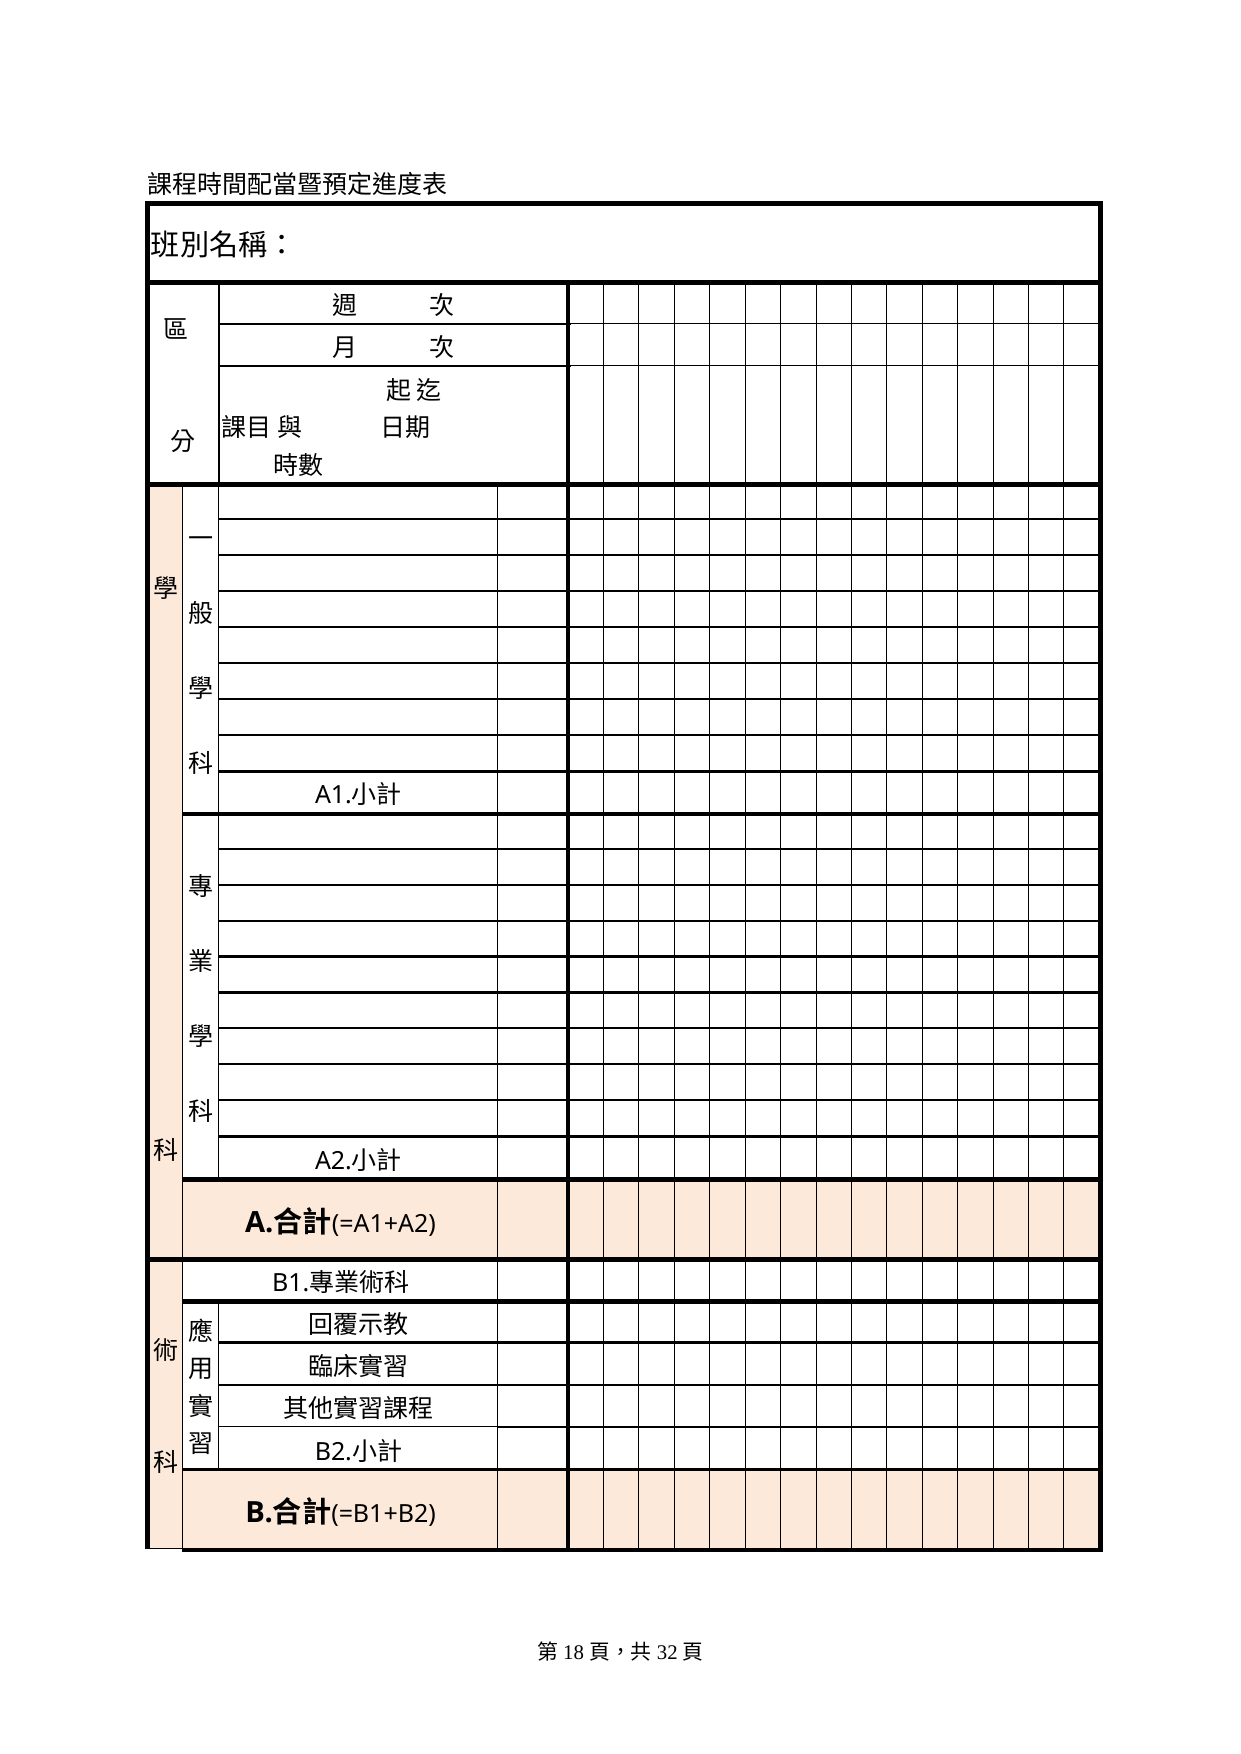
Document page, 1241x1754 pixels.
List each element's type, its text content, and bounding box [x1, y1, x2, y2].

table_cell [498, 1138, 566, 1177]
table_cell [570, 1471, 603, 1548]
table_cell [817, 700, 851, 733]
table_cell [887, 1138, 922, 1177]
table_cell [1064, 850, 1098, 883]
table_cell [994, 1029, 1028, 1063]
table_cell 月 次 [220, 325, 566, 365]
table_cell [1064, 1138, 1098, 1177]
table_cell [958, 773, 993, 812]
table_cell [781, 628, 816, 662]
table_cell [604, 1182, 638, 1257]
table_cell [1029, 1344, 1063, 1383]
table_cell [852, 1182, 886, 1257]
table_cell [570, 736, 603, 769]
table_cell [1029, 664, 1063, 698]
table_cell [498, 520, 566, 554]
table_cell [781, 1101, 816, 1135]
table_cell [817, 1182, 851, 1257]
table_cell [675, 1029, 709, 1063]
table_cell [887, 1428, 922, 1468]
table_cell [887, 994, 922, 1027]
table_cell [958, 1138, 993, 1177]
table_cell [639, 958, 674, 991]
table_cell [710, 487, 745, 518]
table_cell [604, 592, 638, 626]
table_cell [923, 1344, 957, 1383]
table_cell [817, 922, 851, 955]
table_cell [219, 736, 497, 769]
table_cell [817, 487, 851, 518]
table_cell [604, 773, 638, 812]
table_cell [781, 1304, 816, 1341]
table_cell [498, 736, 566, 769]
table_cell [1029, 736, 1063, 769]
table_cell [219, 886, 497, 919]
table_cell [958, 628, 993, 662]
table_cell [570, 1262, 603, 1299]
table_cell [852, 520, 886, 554]
table_cell [710, 1138, 745, 1177]
table_cell [1064, 886, 1098, 919]
table_cell [710, 285, 745, 323]
table_cell [639, 628, 674, 662]
table_cell [570, 1304, 603, 1341]
table_cell [852, 1138, 886, 1177]
table_cell [994, 1386, 1028, 1426]
table_cell [1064, 773, 1098, 812]
table_cell [710, 816, 745, 848]
table_cell [923, 1428, 957, 1468]
table_cell [958, 664, 993, 698]
table_cell [1029, 958, 1063, 991]
table_cell [994, 556, 1028, 590]
table_cell [604, 886, 638, 919]
table_cell [746, 958, 780, 991]
table_cell [781, 324, 816, 365]
table_cell [923, 773, 957, 812]
table_cell [923, 922, 957, 955]
table_cell [498, 664, 566, 698]
table_cell [958, 1029, 993, 1063]
table_cell [1029, 1138, 1063, 1177]
table_cell [887, 886, 922, 919]
table_cell [604, 1262, 638, 1299]
table_cell [994, 1304, 1028, 1341]
table_cell [746, 816, 780, 848]
table_cell [958, 1262, 993, 1299]
table_cell [604, 664, 638, 698]
table_cell [639, 1344, 674, 1383]
table_cell [710, 773, 745, 812]
table_cell [639, 1304, 674, 1341]
table_cell [887, 487, 922, 518]
table_cell [219, 994, 497, 1027]
table_cell [1064, 736, 1098, 769]
table_cell [498, 1101, 566, 1135]
table_cell [887, 664, 922, 698]
table_cell [1064, 628, 1098, 662]
table_cell [710, 1029, 745, 1063]
table_cell [1064, 700, 1098, 733]
table_cell [1064, 1386, 1098, 1426]
table_cell [958, 922, 993, 955]
table_cell [781, 592, 816, 626]
table_cell [710, 1065, 745, 1099]
table_cell [923, 628, 957, 662]
table_cell [817, 664, 851, 698]
table_cell [817, 285, 851, 323]
table_cell [994, 700, 1028, 733]
table_cell [994, 994, 1028, 1027]
table_cell [604, 520, 638, 554]
table_cell [887, 1029, 922, 1063]
table_cell [1064, 592, 1098, 626]
table_cell [1029, 886, 1063, 919]
table_cell [570, 556, 603, 590]
table_cell [604, 1344, 638, 1383]
table_cell [746, 366, 780, 482]
table_cell [817, 520, 851, 554]
table_cell [498, 1065, 566, 1099]
table_cell [887, 700, 922, 733]
table_cell [1064, 1029, 1098, 1063]
table_cell [746, 520, 780, 554]
table_cell [887, 556, 922, 590]
table_cell [639, 1428, 674, 1468]
table_cell [1064, 1471, 1098, 1548]
table_cell [852, 487, 886, 518]
table_cell [852, 1471, 886, 1548]
table_cell [746, 592, 780, 626]
table_cell [639, 1386, 674, 1426]
table_cell [498, 1262, 566, 1299]
table_cell [675, 1065, 709, 1099]
table_cell 回覆示教 [219, 1304, 497, 1341]
table_cell [1064, 1428, 1098, 1468]
table_cell [746, 1428, 780, 1468]
table_cell [570, 487, 603, 518]
table_cell [675, 1344, 709, 1383]
table_cell [1029, 285, 1063, 323]
table_cell [675, 1138, 709, 1177]
table_cell [1064, 324, 1098, 365]
table_cell [994, 922, 1028, 955]
table_cell [817, 1344, 851, 1383]
table_cell [852, 773, 886, 812]
table_cell [604, 1428, 638, 1468]
table_cell [1029, 816, 1063, 848]
table_cell [675, 664, 709, 698]
table_cell [604, 556, 638, 590]
table_cell [1029, 773, 1063, 812]
table_cell [639, 487, 674, 518]
table_cell B1.專業術科 [183, 1262, 497, 1299]
table_cell [746, 886, 780, 919]
table_cell [958, 994, 993, 1027]
table_cell [781, 922, 816, 955]
table_cell [746, 1344, 780, 1383]
table_cell [994, 664, 1028, 698]
table_cell [994, 1182, 1028, 1257]
table_cell [710, 1304, 745, 1341]
table_cell [570, 664, 603, 698]
table_cell [746, 1182, 780, 1257]
table_cell [852, 592, 886, 626]
table_cell [887, 850, 922, 883]
table_cell [958, 285, 993, 323]
table_cell [570, 773, 603, 812]
table_cell [498, 1182, 566, 1257]
table_cell [498, 922, 566, 955]
table_cell [958, 850, 993, 883]
table_cell [817, 1101, 851, 1135]
table_cell [781, 1029, 816, 1063]
table_cell [958, 1101, 993, 1135]
table_cell [570, 520, 603, 554]
table_cell [570, 994, 603, 1027]
table_cell [1029, 1101, 1063, 1135]
table_cell [639, 1471, 674, 1548]
table_cell [604, 1138, 638, 1177]
table_cell [710, 628, 745, 662]
table_cell [781, 487, 816, 518]
table_cell [887, 592, 922, 626]
table_cell [852, 922, 886, 955]
table_cell [994, 1428, 1028, 1468]
table_cell [994, 628, 1028, 662]
table_cell [1064, 1182, 1098, 1257]
table_cell [219, 816, 497, 848]
table_cell [604, 958, 638, 991]
table_cell [604, 628, 638, 662]
table_cell [675, 1471, 709, 1548]
table_cell [570, 366, 603, 482]
table_cell [958, 1065, 993, 1099]
table_cell [675, 1428, 709, 1468]
table_cell [746, 922, 780, 955]
table_cell [675, 556, 709, 590]
table_cell [746, 994, 780, 1027]
table_cell [1029, 1428, 1063, 1468]
table_cell [219, 487, 497, 518]
table_cell [675, 285, 709, 323]
table_cell [639, 1262, 674, 1299]
table_cell [852, 736, 886, 769]
table_cell [887, 736, 922, 769]
table_cell [219, 922, 497, 955]
table_cell [746, 736, 780, 769]
table_cell [958, 520, 993, 554]
table_cell [958, 1386, 993, 1426]
table_cell [710, 994, 745, 1027]
table_cell [887, 628, 922, 662]
table_cell [675, 886, 709, 919]
table_cell [710, 324, 745, 365]
table_cell [219, 850, 497, 883]
table_cell [817, 886, 851, 919]
table_cell [1029, 366, 1063, 482]
table_cell [852, 958, 886, 991]
table_cell [604, 922, 638, 955]
table_cell [781, 736, 816, 769]
table_cell [675, 736, 709, 769]
table_cell [1064, 285, 1098, 323]
table_cell [994, 886, 1028, 919]
table_cell [604, 700, 638, 733]
table_cell [498, 1029, 566, 1063]
table_cell [675, 700, 709, 733]
table_cell [498, 1304, 566, 1341]
table_cell [887, 1101, 922, 1135]
table_cell [639, 736, 674, 769]
table_cell [852, 664, 886, 698]
table_cell [1064, 922, 1098, 955]
table_cell [958, 816, 993, 848]
table_cell [887, 1182, 922, 1257]
table_cell [958, 1304, 993, 1341]
table_cell 起 迄 課目 與 日期 時數 [220, 367, 566, 482]
table_cell [1064, 816, 1098, 848]
table_cell [781, 994, 816, 1027]
table_cell [498, 773, 566, 812]
table_cell [852, 700, 886, 733]
table_cell [923, 850, 957, 883]
table_cell [923, 487, 957, 518]
table_cell [570, 850, 603, 883]
table_cell [219, 628, 497, 662]
table_cell [994, 1471, 1028, 1548]
table_cell [817, 628, 851, 662]
table_cell 一 般 學 科 [183, 487, 218, 812]
table_cell [852, 816, 886, 848]
table_cell [887, 520, 922, 554]
table_cell [710, 958, 745, 991]
table_cell [675, 922, 709, 955]
table_cell [604, 1386, 638, 1426]
table_cell [852, 1428, 886, 1468]
table_cell [639, 324, 674, 365]
table_cell [923, 1065, 957, 1099]
table_cell [570, 886, 603, 919]
table_cell [923, 1101, 957, 1135]
table_cell [604, 324, 638, 365]
table_cell [675, 773, 709, 812]
table_cell [219, 958, 497, 991]
table_cell [852, 886, 886, 919]
subtitle 課程時間配當暨預定進度表 [148, 164, 1092, 201]
table_cell [887, 324, 922, 365]
table_cell [1064, 556, 1098, 590]
table_cell [887, 1262, 922, 1299]
table_cell [781, 1182, 816, 1257]
table_cell [781, 816, 816, 848]
table_cell [1029, 1065, 1063, 1099]
table_cell 其他實習課程 [219, 1386, 497, 1426]
table_cell [710, 1262, 745, 1299]
table_cell [994, 736, 1028, 769]
table_cell [219, 1101, 497, 1135]
table_cell [1029, 1386, 1063, 1426]
table_cell [498, 592, 566, 626]
table_cell [639, 816, 674, 848]
table_cell [781, 1344, 816, 1383]
table_cell [639, 592, 674, 626]
table_cell [781, 1471, 816, 1548]
table_cell [994, 366, 1028, 482]
table_cell [1064, 1065, 1098, 1099]
table_cell [570, 1065, 603, 1099]
table_cell [958, 487, 993, 518]
table_cell [746, 850, 780, 883]
table_cell [852, 1029, 886, 1063]
table_cell [604, 1101, 638, 1135]
table_cell [887, 922, 922, 955]
table_cell [958, 958, 993, 991]
table_cell [958, 1344, 993, 1383]
table_cell [923, 592, 957, 626]
table_cell [1064, 487, 1098, 518]
table_header 班別名稱： [150, 206, 1098, 280]
table_cell [1064, 958, 1098, 991]
table_cell [1064, 1304, 1098, 1341]
table_cell [675, 1304, 709, 1341]
table_cell [923, 324, 957, 365]
table_cell [852, 285, 886, 323]
table_cell B.合計(=B1+B2) [183, 1471, 497, 1548]
table_cell [498, 1386, 566, 1426]
table_cell [923, 664, 957, 698]
table_cell [746, 1471, 780, 1548]
table_cell [639, 850, 674, 883]
table_cell [639, 886, 674, 919]
table_cell [817, 816, 851, 848]
table_cell [639, 1029, 674, 1063]
table_cell [1064, 520, 1098, 554]
table_cell [994, 1065, 1028, 1099]
table_cell [781, 958, 816, 991]
table_cell [994, 285, 1028, 323]
table_cell A2.小計 [219, 1138, 497, 1177]
table_cell [498, 994, 566, 1027]
table_cell [1064, 664, 1098, 698]
table_cell [923, 958, 957, 991]
table_cell [852, 1344, 886, 1383]
table_cell [1029, 628, 1063, 662]
table_cell [781, 1386, 816, 1426]
table_cell [746, 1386, 780, 1426]
table_cell [570, 700, 603, 733]
table_cell [852, 1304, 886, 1341]
table_cell [887, 1386, 922, 1426]
table_cell [570, 1182, 603, 1257]
table_cell [675, 1101, 709, 1135]
table_cell [710, 1344, 745, 1383]
table_cell [852, 850, 886, 883]
table_cell 應用實習 [183, 1304, 218, 1468]
table_cell [781, 664, 816, 698]
table_cell [817, 324, 851, 365]
table_cell [817, 850, 851, 883]
table_cell [746, 324, 780, 365]
table_cell [1064, 366, 1098, 482]
table_cell [852, 628, 886, 662]
table_cell [781, 1262, 816, 1299]
table_cell [570, 1386, 603, 1426]
table_cell [710, 520, 745, 554]
table_cell [639, 1065, 674, 1099]
table_cell [498, 628, 566, 662]
table_cell [923, 366, 957, 482]
table_cell [675, 592, 709, 626]
table_cell [746, 1029, 780, 1063]
table_cell [923, 285, 957, 323]
table_cell [710, 1471, 745, 1548]
table_cell [498, 1344, 566, 1383]
table_cell [1029, 850, 1063, 883]
table_cell [639, 285, 674, 323]
table_cell [639, 520, 674, 554]
table_cell [710, 1182, 745, 1257]
table_cell [570, 1344, 603, 1383]
table_cell [746, 1304, 780, 1341]
table_cell [746, 1101, 780, 1135]
table_cell [498, 487, 566, 518]
table_cell [639, 1101, 674, 1135]
table_cell [498, 700, 566, 733]
table_cell [958, 366, 993, 482]
table_cell [923, 1471, 957, 1548]
table_cell [219, 1029, 497, 1063]
table_cell 專 業 學 科 [183, 816, 218, 1177]
table_cell [852, 1065, 886, 1099]
table_cell [817, 1386, 851, 1426]
table_cell [781, 1065, 816, 1099]
table_cell [570, 592, 603, 626]
table_cell [887, 773, 922, 812]
table_cell [639, 700, 674, 733]
table_cell [1029, 1304, 1063, 1341]
table_cell [746, 487, 780, 518]
table_cell [923, 1182, 957, 1257]
table_cell [852, 556, 886, 590]
table_cell [887, 1344, 922, 1383]
table_cell [746, 1262, 780, 1299]
table_cell [994, 1101, 1028, 1135]
table_cell B2.小計 [219, 1427, 497, 1468]
table_cell [958, 592, 993, 626]
table_cell [887, 285, 922, 323]
table_cell [604, 736, 638, 769]
table_cell [887, 1065, 922, 1099]
table_cell [923, 700, 957, 733]
table_cell [604, 285, 638, 323]
table_cell [498, 850, 566, 883]
table_cell [958, 324, 993, 365]
table_cell [781, 700, 816, 733]
table_cell [570, 1138, 603, 1177]
table_cell [781, 850, 816, 883]
table_cell [675, 958, 709, 991]
table_cell [817, 1065, 851, 1099]
table_cell [639, 664, 674, 698]
table_cell A1.小計 [219, 773, 497, 812]
table_cell [923, 736, 957, 769]
table_cell [604, 1304, 638, 1341]
table_cell 學 科 [150, 487, 182, 1257]
table_cell [710, 886, 745, 919]
table_cell [604, 1029, 638, 1063]
table_cell [570, 958, 603, 991]
table_cell [817, 592, 851, 626]
table_cell [887, 1304, 922, 1341]
table_cell [675, 628, 709, 662]
table_cell [746, 1065, 780, 1099]
table_cell [1029, 556, 1063, 590]
table_cell [639, 773, 674, 812]
table_cell [817, 958, 851, 991]
table_cell [498, 958, 566, 991]
table_cell [1029, 700, 1063, 733]
table_cell [675, 994, 709, 1027]
table_cell [1029, 487, 1063, 518]
table_cell [675, 816, 709, 848]
table_cell [852, 1386, 886, 1426]
table_cell [675, 366, 709, 482]
table_cell [1029, 1471, 1063, 1548]
table_cell [570, 1029, 603, 1063]
table_cell [710, 922, 745, 955]
table_cell [710, 850, 745, 883]
table_cell [958, 556, 993, 590]
table_cell [1029, 324, 1063, 365]
table_cell [746, 700, 780, 733]
table_cell [639, 1182, 674, 1257]
table_cell [817, 1428, 851, 1468]
table_cell [710, 366, 745, 482]
table_cell [604, 816, 638, 848]
table_cell [604, 1471, 638, 1548]
table_cell [781, 886, 816, 919]
table_cell A.合計(=A1+A2) [183, 1182, 497, 1257]
table_cell [781, 285, 816, 323]
table_cell [852, 366, 886, 482]
table_cell [710, 592, 745, 626]
table_cell [817, 736, 851, 769]
table_cell [852, 324, 886, 365]
table_cell [1064, 994, 1098, 1027]
table_cell [994, 1262, 1028, 1299]
table_cell [923, 1262, 957, 1299]
table_cell [570, 816, 603, 848]
table_cell [817, 773, 851, 812]
table_cell [958, 1471, 993, 1548]
table_cell [852, 994, 886, 1027]
table_cell [1029, 994, 1063, 1027]
table_cell [710, 1386, 745, 1426]
table_cell [958, 1182, 993, 1257]
table_cell [923, 1304, 957, 1341]
table_cell [570, 922, 603, 955]
table_cell [604, 850, 638, 883]
table_cell [994, 487, 1028, 518]
table_cell [852, 1101, 886, 1135]
table_cell [781, 366, 816, 482]
table_cell [994, 958, 1028, 991]
table_cell [817, 1029, 851, 1063]
table_cell [675, 1386, 709, 1426]
table_cell [781, 520, 816, 554]
table_cell [852, 1262, 886, 1299]
table_cell [604, 487, 638, 518]
table_cell [219, 700, 497, 733]
table_cell [923, 556, 957, 590]
table_cell [219, 592, 497, 626]
table_cell [675, 487, 709, 518]
table_cell [639, 556, 674, 590]
table_cell [923, 816, 957, 848]
table_cell [1029, 520, 1063, 554]
table_cell [219, 520, 497, 554]
table_cell [675, 520, 709, 554]
table_cell [675, 324, 709, 365]
table_cell [994, 850, 1028, 883]
table_cell [639, 366, 674, 482]
table_cell [817, 556, 851, 590]
table_cell [923, 886, 957, 919]
table_cell [1029, 592, 1063, 626]
table_cell [570, 1101, 603, 1135]
table_cell [781, 1428, 816, 1468]
table_cell [570, 1428, 603, 1468]
table_cell 週 次 [220, 285, 566, 323]
table_cell [710, 556, 745, 590]
table_cell [958, 700, 993, 733]
table_cell [219, 556, 497, 590]
table_cell [994, 816, 1028, 848]
table_cell [604, 366, 638, 482]
table_cell [746, 773, 780, 812]
table_cell [675, 1182, 709, 1257]
table_cell [923, 1138, 957, 1177]
table_cell [639, 1138, 674, 1177]
table_cell [219, 1065, 497, 1099]
table_cell [887, 366, 922, 482]
table_cell [994, 324, 1028, 365]
table_cell [710, 1101, 745, 1135]
table_cell [994, 773, 1028, 812]
table_cell [1029, 922, 1063, 955]
table_cell [746, 1138, 780, 1177]
table_cell [781, 556, 816, 590]
table_cell [817, 1304, 851, 1341]
table_cell [887, 958, 922, 991]
table_cell [994, 592, 1028, 626]
table_cell [994, 1344, 1028, 1383]
table_cell [498, 816, 566, 848]
table_cell [570, 285, 603, 323]
table_cell [923, 1386, 957, 1426]
table_cell [817, 1138, 851, 1177]
table_cell [923, 520, 957, 554]
table_cell [1029, 1029, 1063, 1063]
table_cell [1029, 1262, 1063, 1299]
table_cell [710, 700, 745, 733]
table_cell 臨床實習 [219, 1344, 497, 1383]
table_cell [498, 1471, 566, 1548]
table_cell [1064, 1344, 1098, 1383]
table_cell [710, 664, 745, 698]
table_cell [887, 816, 922, 848]
table_cell [781, 773, 816, 812]
table_cell [498, 1428, 566, 1468]
table_cell [994, 520, 1028, 554]
table_cell [675, 1262, 709, 1299]
table_cell [1029, 1182, 1063, 1257]
table_cell [604, 994, 638, 1027]
table_cell [817, 1262, 851, 1299]
table_cell [639, 994, 674, 1027]
table_cell [746, 628, 780, 662]
table_cell [1064, 1262, 1098, 1299]
table_cell [923, 994, 957, 1027]
table_cell [570, 628, 603, 662]
table_cell [994, 1138, 1028, 1177]
table_cell [604, 1065, 638, 1099]
table_cell [817, 1471, 851, 1548]
table_cell [710, 736, 745, 769]
table_cell 術 科 [150, 1262, 182, 1548]
table_cell [817, 366, 851, 482]
table_cell [817, 994, 851, 1027]
table_cell [498, 556, 566, 590]
table_cell [887, 1471, 922, 1548]
table_cell [570, 324, 603, 365]
table_cell [958, 886, 993, 919]
table_cell [639, 922, 674, 955]
table_cell [958, 736, 993, 769]
table_cell [958, 1428, 993, 1468]
table_cell [746, 664, 780, 698]
table_cell [746, 556, 780, 590]
table_cell [923, 1029, 957, 1063]
table_cell 區 分 [150, 285, 218, 482]
table_cell [710, 1428, 745, 1468]
table_cell [675, 850, 709, 883]
table_cell [498, 886, 566, 919]
table_cell [219, 664, 497, 698]
table_cell [746, 285, 780, 323]
table_cell [781, 1138, 816, 1177]
table_cell [1064, 1101, 1098, 1135]
